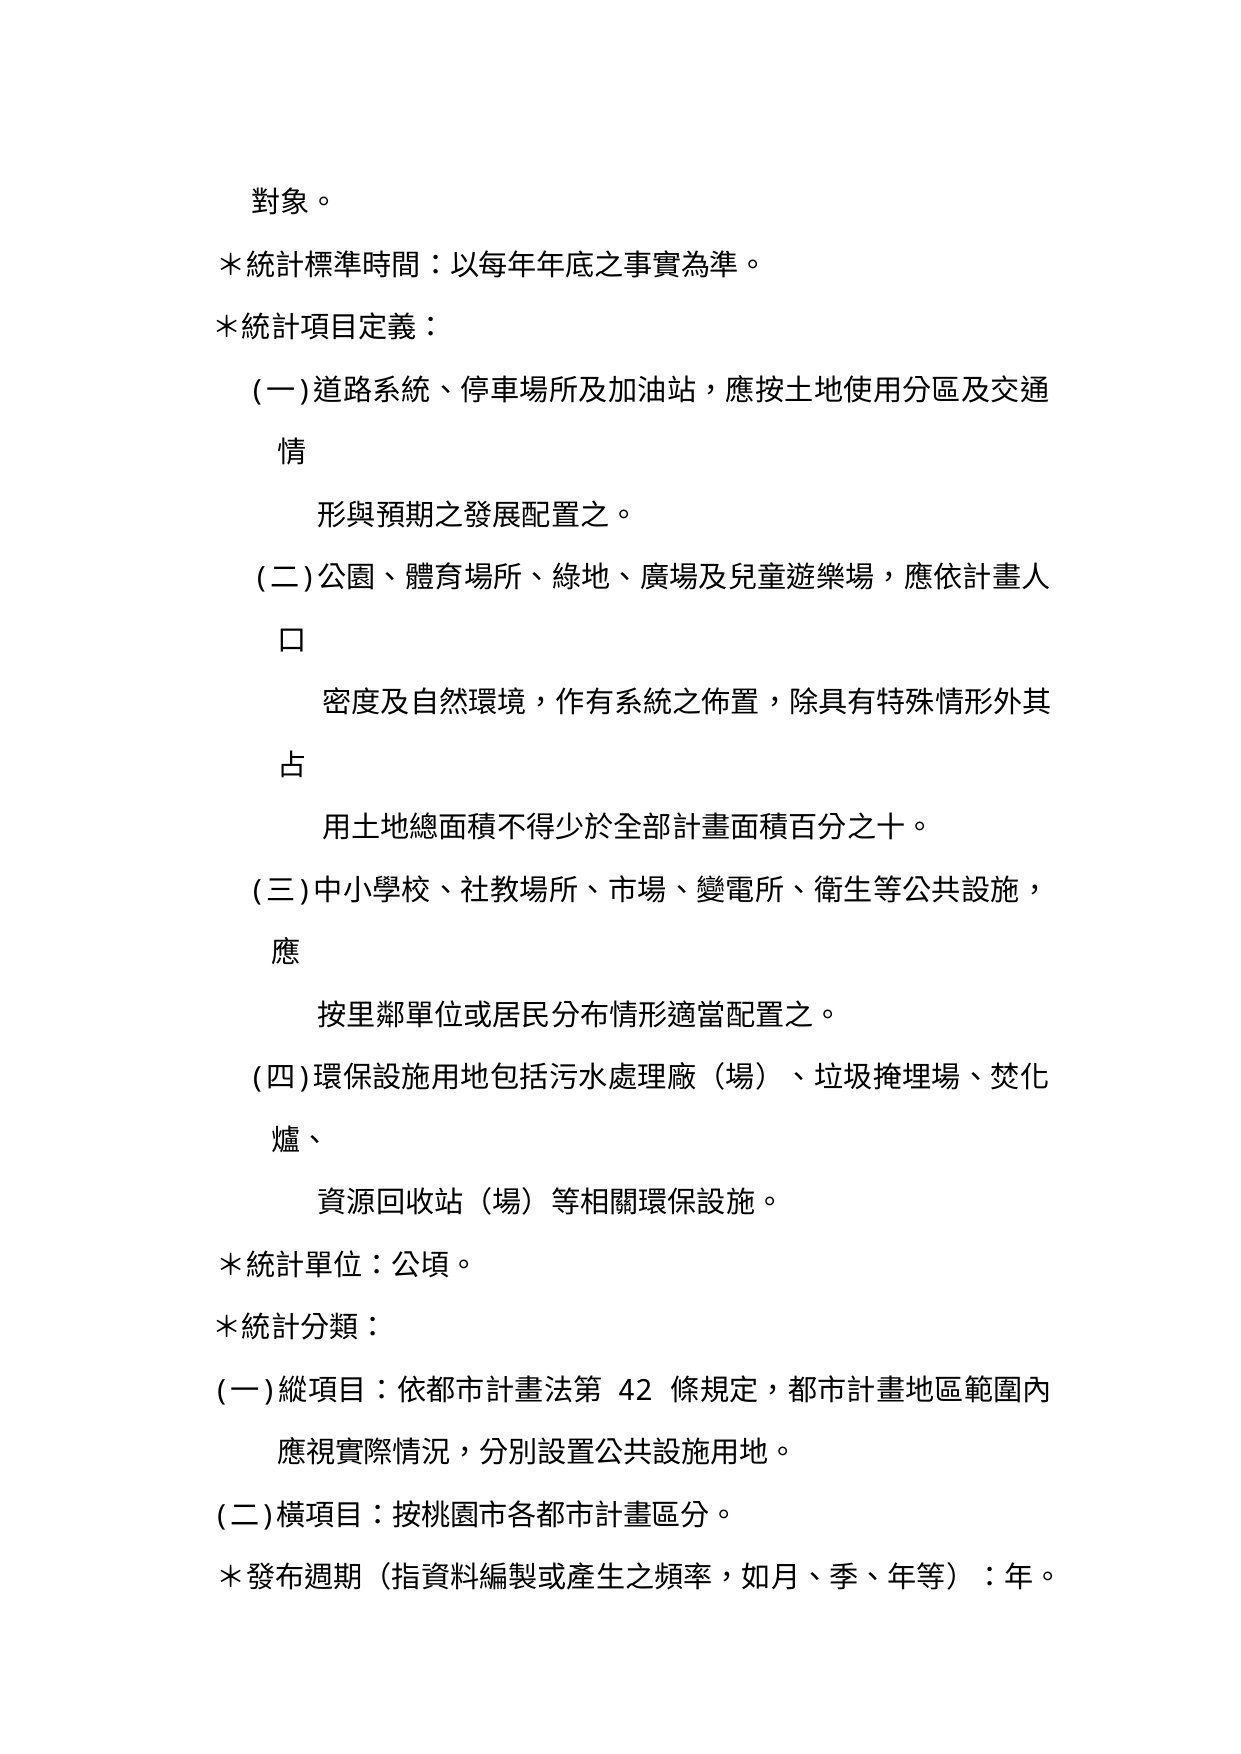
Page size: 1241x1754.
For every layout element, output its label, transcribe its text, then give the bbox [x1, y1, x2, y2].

text (一)道路系統、停車場所及加油站，應按土地使用分區及交通情 [212, 346, 1053, 471]
text 對象。 [187, 158, 1053, 221]
text ＊統計標準時間：以每年年底之事實為準。 [187, 221, 1053, 283]
text (四)環保設施用地包括污水處理廠（場）、垃圾掩埋場、焚化爐、 [212, 1033, 1053, 1158]
text ＊統計單位：公頃。 [187, 1221, 966, 1283]
text 密度及自然環境，作有系統之佈置，除具有特殊情形外其占 [217, 658, 1053, 783]
text ＊統計分類： [212, 1283, 1053, 1346]
text ＊發布週期（指資料編製或產生之頻率，如月、季、年等）：年。 [187, 1533, 1053, 1596]
text 資源回收站（場）等相關環保設施。 [212, 1158, 1053, 1221]
text (一)縱項目：依都市計畫法第 42 條規定，都市計畫地區範圍內，應視實際情況，分別設置公共設施用地。 [212, 1346, 1053, 1471]
text 用土地總面積不得少於全部計畫面積百分之十。 [217, 783, 1053, 846]
text ＊統計項目定義： [212, 283, 1053, 346]
text 按里鄰單位或居民分布情形適當配置之。 [212, 971, 1053, 1033]
text (二)橫項目：按桃園市各都市計畫區分。 [212, 1471, 1053, 1533]
text 形與預期之發展配置之。 [212, 471, 1053, 533]
text (三)中小學校、社教場所、市場、變電所、衛生等公共設施，應 [212, 846, 1053, 971]
text (二)公園、體育場所、綠地、廣場及兒童遊樂場，應依計畫人口 [217, 533, 1053, 658]
